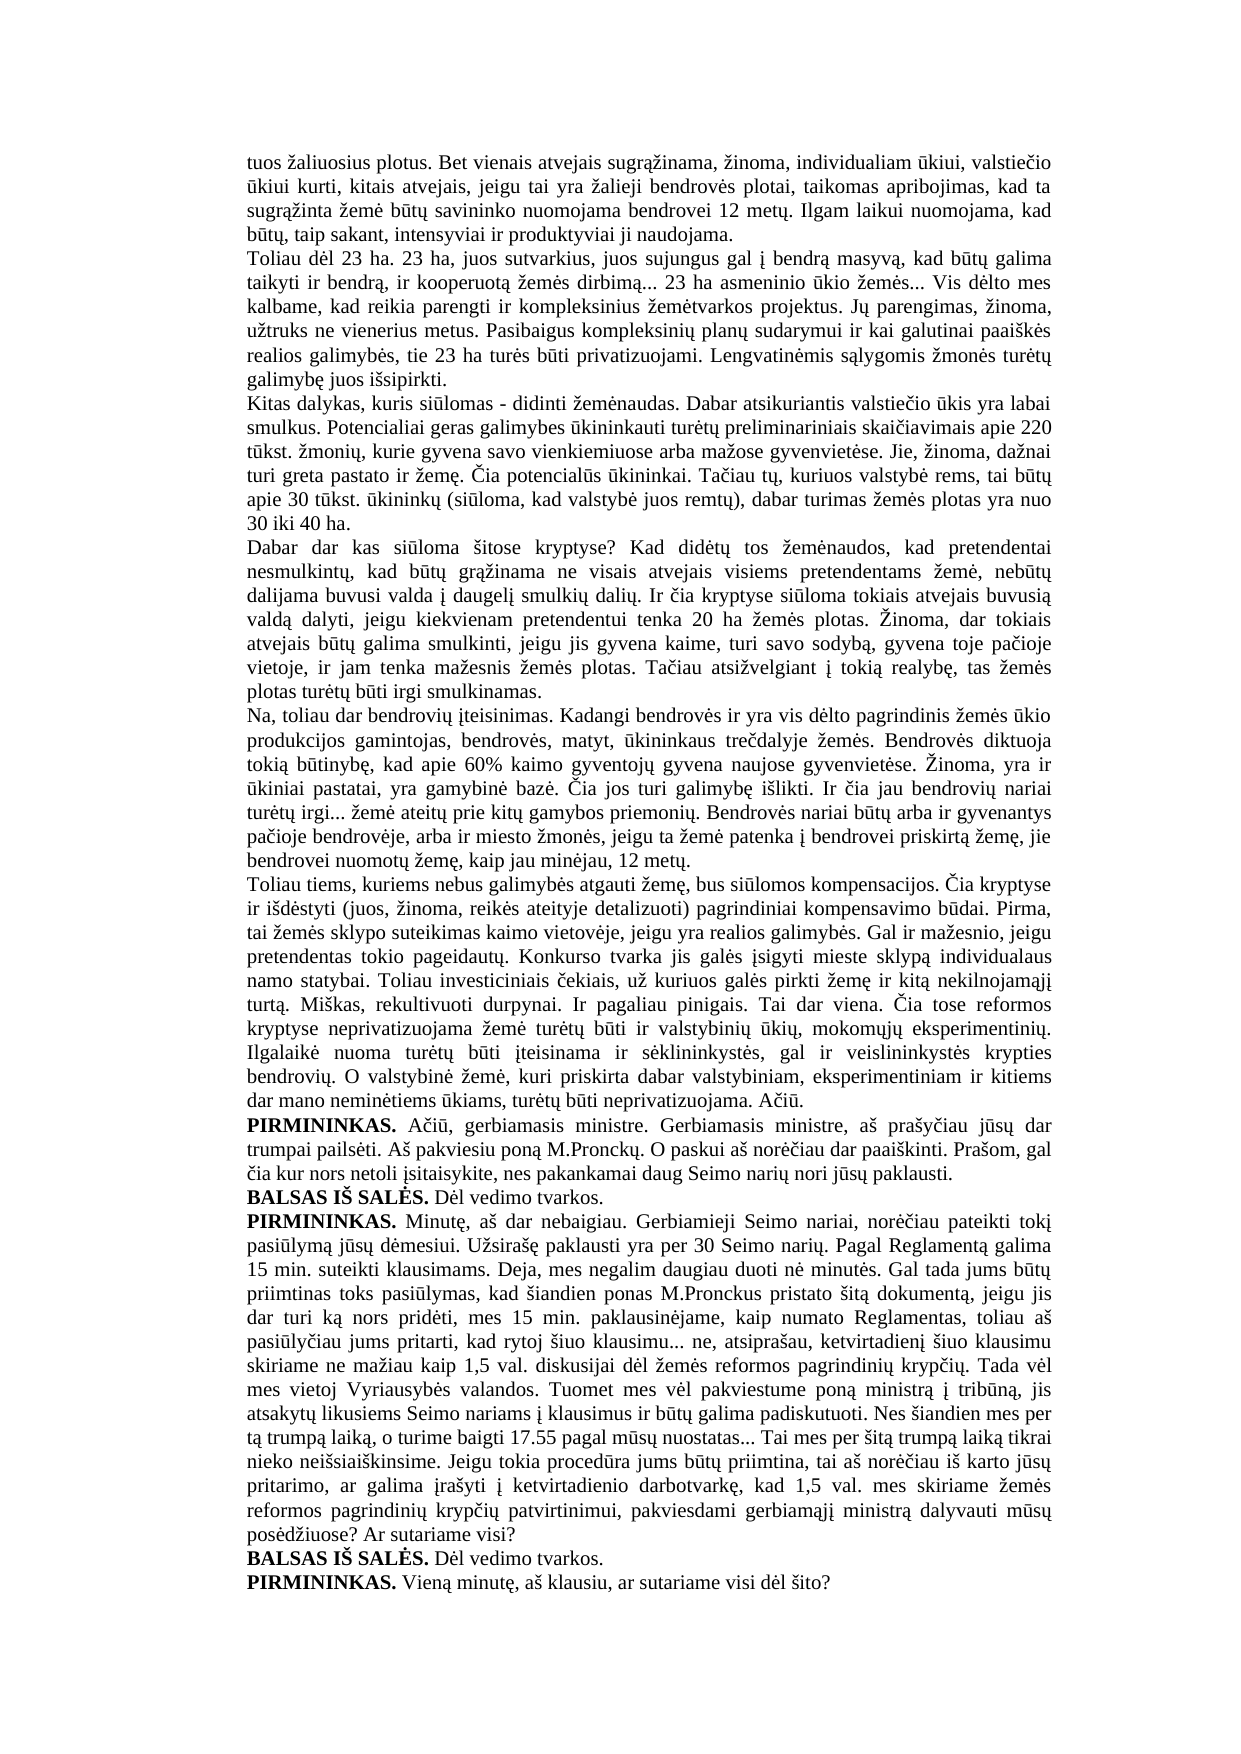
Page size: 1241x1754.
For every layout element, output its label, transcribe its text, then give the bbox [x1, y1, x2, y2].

text tuos žaliuosius plotus. Bet vienais atvejais sugrąžinama, žinoma, individualiam ūkiui, valstiečio ūkiui kurti, kitais atvejais, jeigu tai yra žalieji bendrovės plotai, taikomas apribojimas, kad ta sugrąžinta žemė būtų savininko nuomojama bendrovei 12 metų. Ilgam laikui nuomojama, kad būtų, taip sakant, intensyviai ir produktyviai ji naudojama. [247, 150, 1053, 246]
text Toliau tiems, kuriems nebus galimybės atgauti žemę, bus siūlomos kompensacijos. Čia kryptyse ir išdėstyti (juos, žinoma, reikės ateityje detalizuoti) pagrindiniai kompensavimo būdai. Pirma, tai žemės sklypo suteikimas kaimo vietovėje, jeigu yra realios galimybės. Gal ir mažesnio, jeigu pretendentas tokio pageidautų. Konkurso tvarka jis galės įsigyti mieste sklypą individualaus namo statybai. Toliau investiciniais čekiais, už kuriuos galės pirkti žemę ir kitą nekilnojamąjį turtą. Miškas, rekultivuoti durpynai. Ir pagaliau pinigais. Tai dar viena. Čia tose reformos kryptyse neprivatizuojama žemė turėtų būti ir valstybinių ūkių, mokomųjų eksperimentinių. Ilgalaikė nuoma turėtų būti įteisinama ir sėklininkystės, gal ir veislininkystės krypties bendrovių. O valstybinė žemė, kuri priskirta dabar valstybiniam, eksperimentiniam ir kitiems dar mano neminėtiems ūkiams, turėtų būti neprivatizuojama. Ačiū. [247, 872, 1053, 1112]
text PIRMININKAS. Ačiū, gerbiamasis ministre. Gerbiamasis ministre, aš prašyčiau jūsų dar trumpai pailsėti. Aš pakviesiu poną M.Pronckų. O paskui aš norėčiau dar paaiškinti. Prašom, gal čia kur nors netoli įsitaisykite, nes pakankamai daug Seimo narių nori jūsų paklausti. [247, 1112, 1053, 1185]
text Dabar dar kas siūloma šitose kryptyse? Kad didėtų tos žemėnaudos, kad pretendentai nesmulkintų, kad būtų grąžinama ne visais atvejais visiems pretendentams žemė, nebūtų dalijama buvusi valda į daugelį smulkių dalių. Ir čia kryptyse siūloma tokiais atvejais buvusią valdą dalyti, jeigu kiekvienam pretendentui tenka 20 ha žemės plotas. Žinoma, dar tokiais atvejais būtų galima smulkinti, jeigu jis gyvena kaime, turi savo sodybą, gyvena toje pačioje vietoje, ir jam tenka mažesnis žemės plotas. Tačiau atsižvelgiant į tokią realybę, tas žemės plotas turėtų būti irgi smulkinamas. [247, 535, 1053, 703]
text PIRMININKAS. Minutę, aš dar nebaigiau. Gerbiamieji Seimo nariai, norėčiau pateikti tokį pasiūlymą jūsų dėmesiui. Užsirašę paklausti yra per 30 Seimo narių. Pagal Reglamentą galima 15 min. suteikti klausimams. Deja, mes negalim daugiau duoti nė minutės. Gal tada jums būtų priimtinas toks pasiūlymas, kad šiandien ponas M.Pronckus pristato šitą dokumentą, jeigu jis dar turi ką nors pridėti, mes 15 min. paklausinėjame, kaip numato Reglamentas, toliau aš pasiūlyčiau jums pritarti, kad rytoj šiuo klausimu... ne, atsiprašau, ketvirtadienį šiuo klausimu skiriame ne mažiau kaip 1,5 val. diskusijai dėl žemės reformos pagrindinių krypčių. Tada vėl mes vietoj Vyriausybės valandos. Tuomet mes vėl pakviestume poną ministrą į tribūną, jis atsakytų likusiems Seimo nariams į klausimus ir būtų galima padiskutuoti. Nes šiandien mes per tą trumpą laiką, o turime baigti 17.55 pagal mūsų nuostatas... Tai mes per šitą trumpą laiką tikrai nieko neišsiaiškinsime. Jeigu tokia procedūra jums būtų priimtina, tai aš norėčiau iš karto jūsų pritarimo, ar galima įrašyti į ketvirtadienio darbotvarkę, kad 1,5 val. mes skiriame žemės reformos pagrindinių krypčių patvirtinimui, pakviesdami gerbiamąjį ministrą dalyvauti mūsų posėdžiuose? Ar sutariame visi? [247, 1209, 1053, 1546]
text Toliau dėl 23 ha. 23 ha, juos sutvarkius, juos sujungus gal į bendrą masyvą, kad būtų galima taikyti ir bendrą, ir kooperuotą žemės dirbimą... 23 ha asmeninio ūkio žemės... Vis dėlto mes kalbame, kad reikia parengti ir kompleksinius žemėtvarkos projektus. Jų parengimas, žinoma, užtruks ne vienerius metus. Pasibaigus kompleksinių planų sudarymui ir kai galutinai paaiškės realios galimybės, tie 23 ha turės būti privatizuojami. Lengvatinėmis sąlygomis žmonės turėtų galimybę juos išsipirkti. [247, 246, 1053, 391]
text Kitas dalykas, kuris siūlomas - didinti žemėnaudas. Dabar atsikuriantis valstiečio ūkis yra labai smulkus. Potencialiai geras galimybes ūkininkauti turėtų preliminariniais skaičiavimais apie 220 tūkst. žmonių, kurie gyvena savo vienkiemiuose arba mažose gyvenvietėse. Jie, žinoma, dažnai turi greta pastato ir žemę. Čia potencialūs ūkininkai. Tačiau tų, kuriuos valstybė rems, tai būtų apie 30 tūkst. ūkininkų (siūloma, kad valstybė juos remtų), dabar turimas žemės plotas yra nuo 30 iki 40 ha. [247, 391, 1053, 535]
text BALSAS IŠ SALĖS. Dėl vedimo tvarkos. [247, 1185, 1053, 1209]
text PIRMININKAS. Vieną minutę, aš klausiu, ar sutariame visi dėl šito? [247, 1570, 1053, 1594]
text Na, toliau dar bendrovių įteisinimas. Kadangi bendrovės ir yra vis dėlto pagrindinis žemės ūkio produkcijos gamintojas, bendrovės, matyt, ūkininkaus trečdalyje žemės. Bendrovės diktuoja tokią būtinybę, kad apie 60% kaimo gyventojų gyvena naujose gyvenvietėse. Žinoma, yra ir ūkiniai pastatai, yra gamybinė bazė. Čia jos turi galimybę išlikti. Ir čia jau bendrovių nariai turėtų irgi... žemė ateitų prie kitų gamybos priemonių. Bendrovės nariai būtų arba ir gyvenantys pačioje bendrovėje, arba ir miesto žmonės, jeigu ta žemė patenka į bendrovei priskirtą žemę, jie bendrovei nuomotų žemę, kaip jau minėjau, 12 metų. [247, 703, 1053, 872]
text BALSAS IŠ SALĖS. Dėl vedimo tvarkos. [247, 1546, 1053, 1570]
